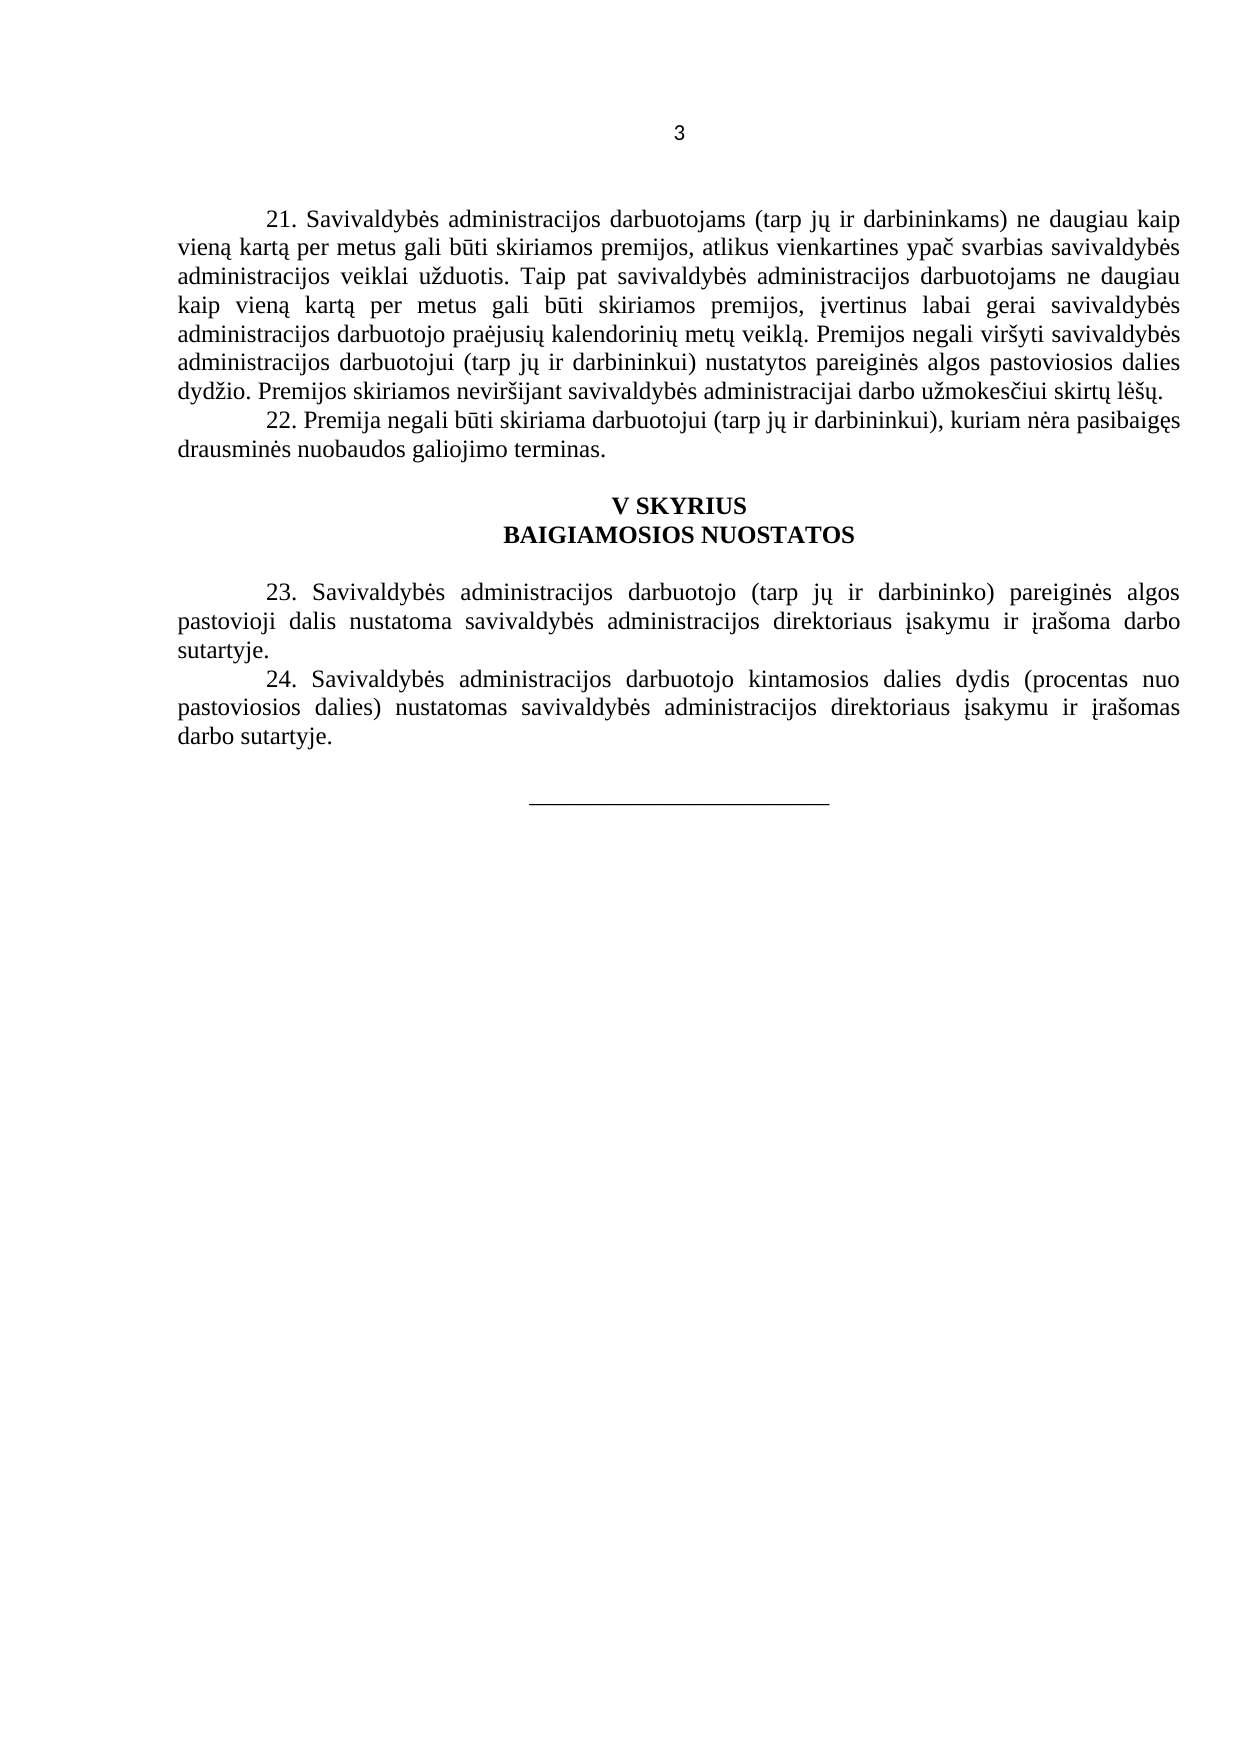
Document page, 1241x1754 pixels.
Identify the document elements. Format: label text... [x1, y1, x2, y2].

text V SKYRIUS [177, 491, 1181, 520]
text 24. Savivaldybės administracijos darbuotojo kintamosios dalies dydis (procentas nuo pastoviosios dalies) nustatomas savivaldybės administracijos direktoriaus įsakymu ir įrašomas darbo sutartyje. [177, 664, 1181, 750]
text BAIGIAMOSIOS NUOSTATOS [177, 520, 1181, 549]
text 21. Savivaldybės administracijos darbuotojams (tarp jų ir darbininkams) ne daugiau kaip vieną kartą per metus gali būti skiriamos premijos, atlikus vienkartines ypač svarbias savivaldybės administracijos veiklai užduotis. Taip pat savivaldybės administracijos darbuotojams ne daugiau kaip vieną kartą per metus gali būti skiriamos premijos, įvertinus labai gerai savivaldybės administracijos darbuotojo praėjusių kalendorinių metų veiklą. Premijos negali viršyti savivaldybės administracijos darbuotojui (tarp jų ir darbininkui) nustatytos pareiginės algos pastoviosios dalies dydžio. Premijos skiriamos neviršijant savivaldybės administracijai darbo užmokesčiui skirtų lėšų. [177, 204, 1181, 405]
text 23. Savivaldybės administracijos darbuotojo (tarp jų ir darbininko) pareiginės algos pastovioji dalis nustatoma savivaldybės administracijos direktoriaus įsakymu ir įrašoma darbo sutartyje. [177, 577, 1181, 664]
text ________________________ [177, 779, 1181, 807]
text 22. Premija negali būti skiriama darbuotojui (tarp jų ir darbininkui), kuriam nėra pasibaigęs drausminės nuobaudos galiojimo terminas. [177, 405, 1181, 462]
